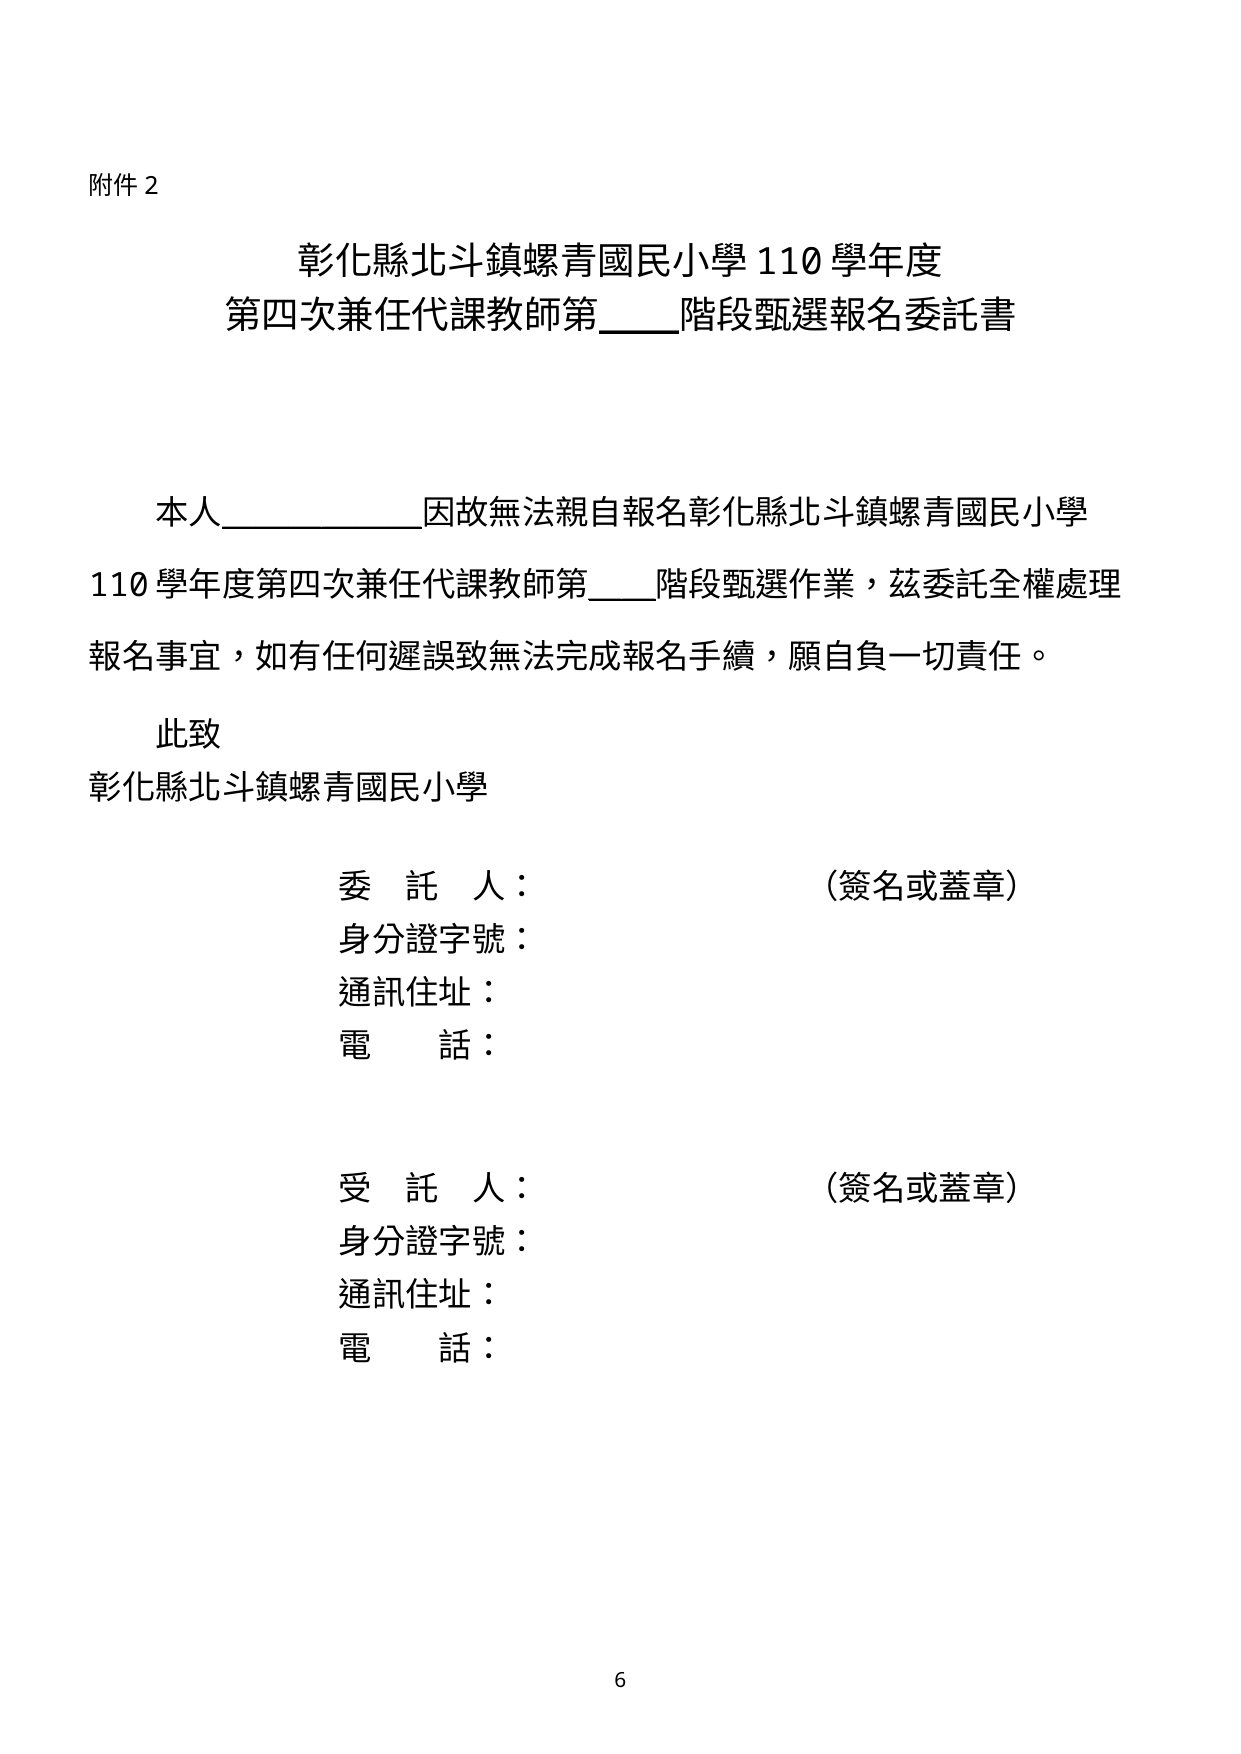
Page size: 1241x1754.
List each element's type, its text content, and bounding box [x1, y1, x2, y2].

text 受 託 人： （簽名或蓋章） [339, 1162, 1152, 1210]
text 委 託 人： （簽名或蓋章） [339, 859, 1152, 908]
text 身分證字號： [339, 1215, 1152, 1263]
text 本人＿＿＿＿＿＿因故無法親自報名彰化縣北斗鎮螺青國民小學110學年度第四次兼任代課教師第＿＿階段甄選作業，茲委託全權處理報名事宜，如有任何遲誤致無法完成報名手續，願自負一切責任。 [89, 485, 1152, 678]
text 附件2 [89, 166, 1152, 202]
text 此致 [89, 707, 1152, 756]
text 通訊住址： [339, 966, 1152, 1014]
text 身分證字號： [339, 913, 1152, 961]
text 彰化縣北斗鎮螺青國民小學 [89, 761, 1152, 809]
text 第四次兼任代課教師第____階段甄選報名委託書 [89, 285, 1152, 339]
text 通訊住址： [339, 1268, 1152, 1316]
text 電 話： [339, 1019, 1152, 1067]
text 彰化縣北斗鎮螺青國民小學110學年度 [89, 231, 1152, 285]
text 電 話： [339, 1321, 1152, 1370]
